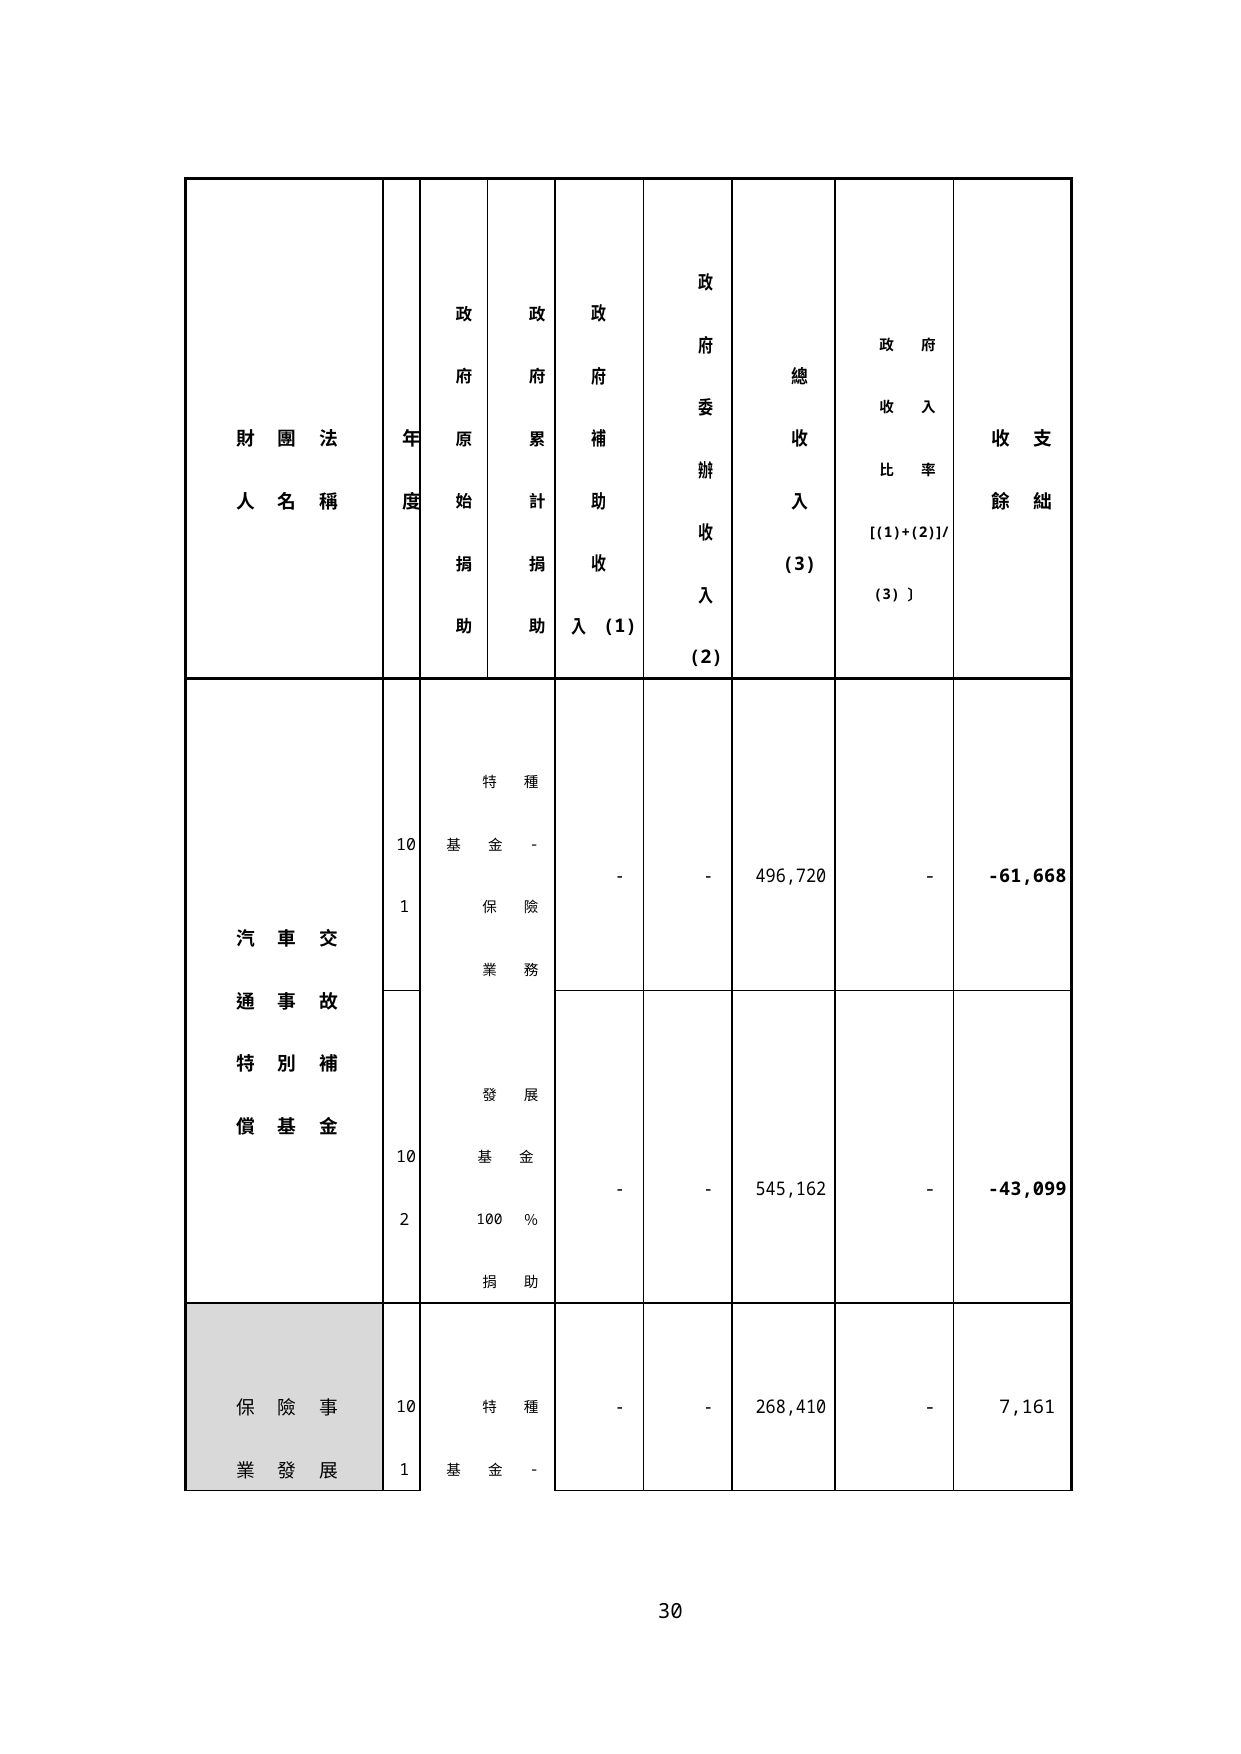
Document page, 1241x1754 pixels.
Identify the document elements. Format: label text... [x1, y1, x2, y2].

table_cell -61,668 [954, 680, 1070, 990]
table_cell - [556, 680, 643, 990]
table_cell 保險事業發展 [187, 1304, 382, 1490]
table_cell - [644, 991, 731, 1302]
table_cell 汽車交通事故特別補償基金 [187, 680, 382, 1302]
table_cell 496,720 [733, 680, 834, 990]
table_cell 7,161 [954, 1304, 1070, 1490]
table_cell - [644, 1304, 731, 1490]
table_cell 特種基金-保險業務 [421, 680, 554, 990]
table_cell 發展基金100％捐助 [421, 990, 554, 1302]
table_cell - [556, 991, 643, 1302]
table_header 政府委辦收入(2) [644, 180, 731, 677]
table_cell 101 [384, 680, 419, 990]
table_header 政府原始捐助 [421, 180, 487, 677]
table_cell - [644, 680, 731, 990]
table_header 財團法人名稱 [187, 180, 382, 677]
table_cell - [836, 1304, 953, 1490]
table_header 政府收入比率[(1)+(2)]/(3)〕 [836, 180, 953, 677]
table_cell 102 [384, 991, 419, 1302]
table_cell 268,410 [733, 1304, 834, 1490]
table_cell 545,162 [733, 991, 834, 1302]
table_header 收支餘絀 [954, 180, 1070, 677]
table_header 政府累計捐助 [488, 180, 554, 677]
table_cell - [836, 680, 953, 990]
table_cell -43,099 [954, 991, 1070, 1302]
table_header 總收入 (3) [733, 180, 834, 677]
table_cell - [836, 991, 953, 1302]
table_cell 101 [384, 1304, 419, 1490]
table_header 年度 [384, 180, 419, 677]
table_cell - [556, 1304, 643, 1490]
table_cell 特種基金- [421, 1304, 554, 1490]
table_header 政府補助收入(1) [556, 180, 643, 677]
